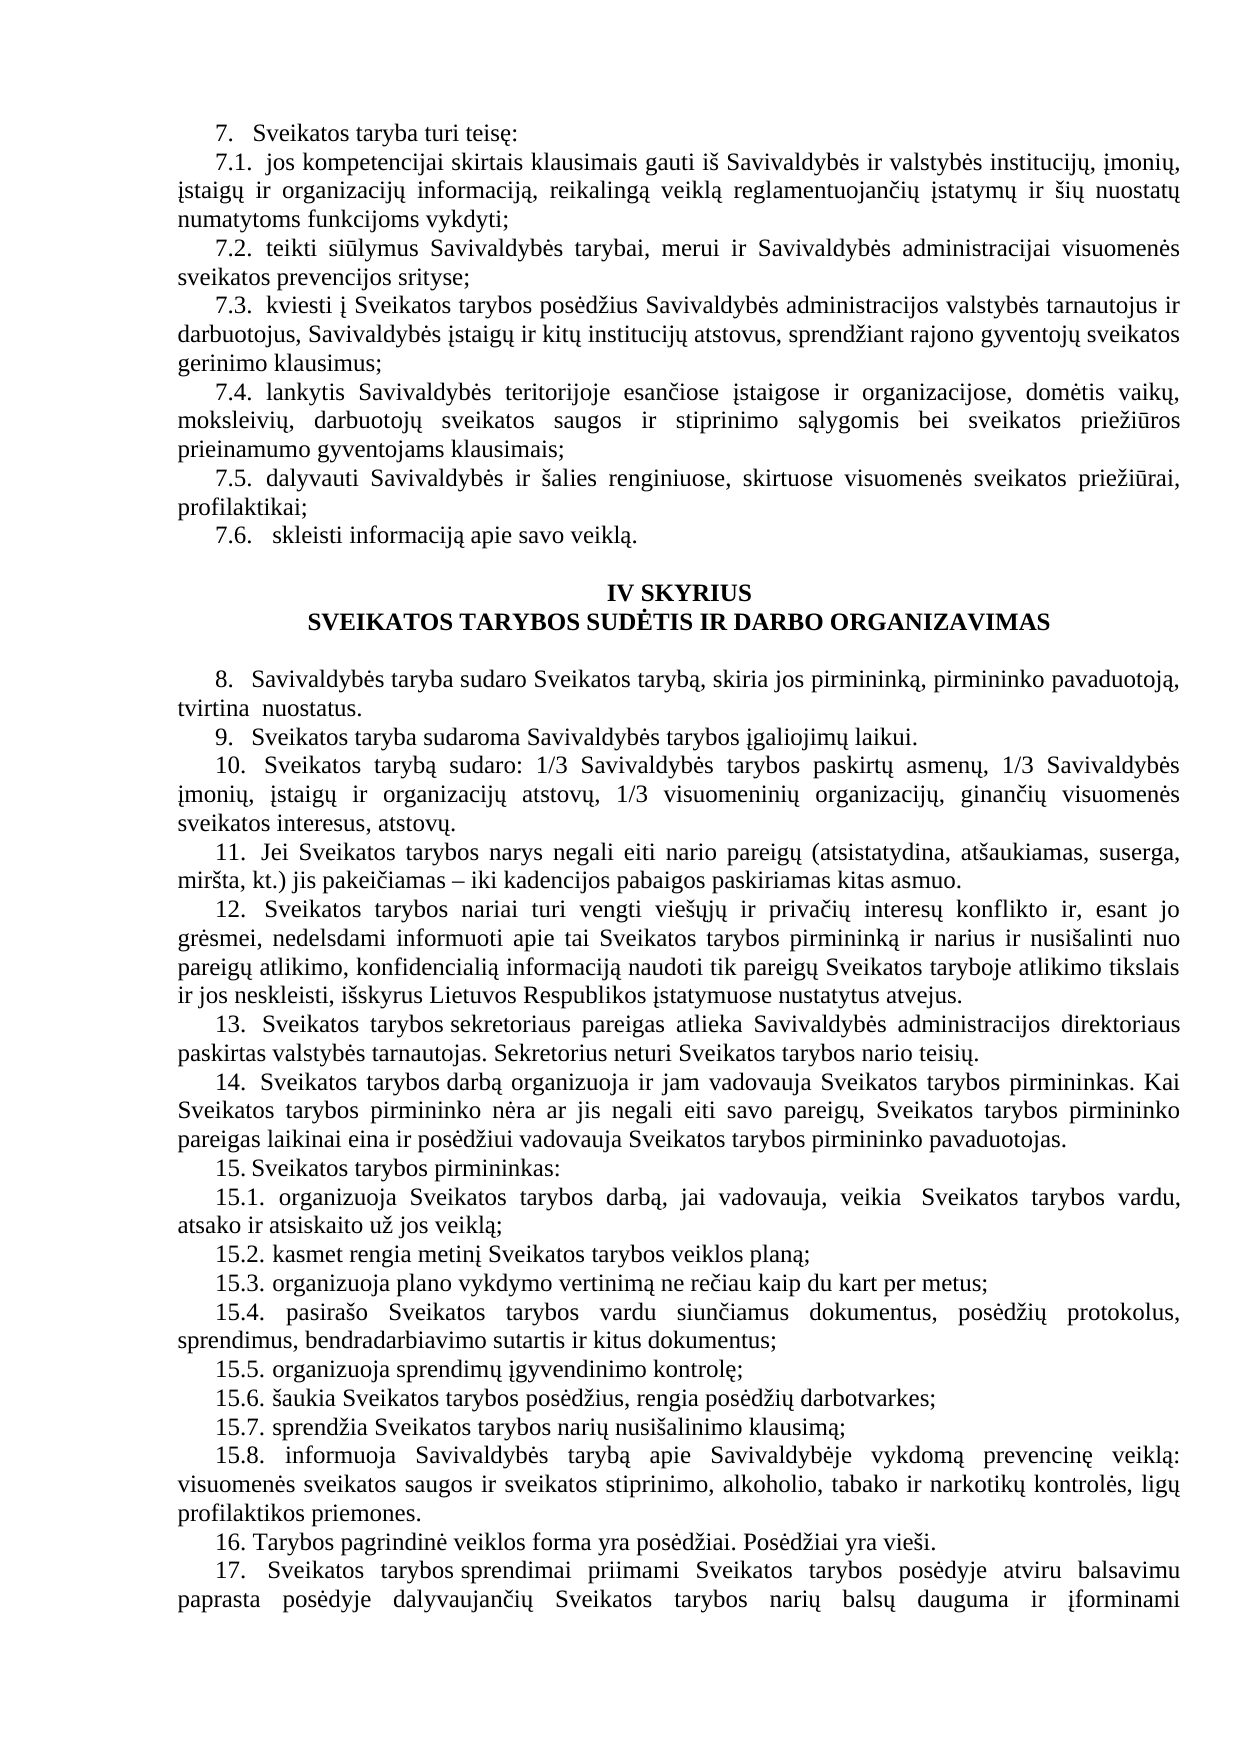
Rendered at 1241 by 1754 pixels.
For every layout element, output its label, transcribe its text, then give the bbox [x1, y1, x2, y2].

list organizuoja plano vykdymo vertinimą ne rečiau kaip du kart per metus; [177, 1268, 1181, 1297]
list Tarybos pagrindinė veiklos forma yra posėdžiai. Posėdžiai yra vieši. [215, 1527, 1181, 1556]
list jos kompetencijai skirtais klausimais gauti iš Savivaldybės ir valstybės institucijų, įmonių, įstaigų ir organizacijų informaciją, reikalingą veiklą reglamentuojančių įstatymų ir šių nuostatų numatytoms funkcijoms vykdyti; [177, 147, 1181, 233]
list dalyvauti Savivaldybės ir šalies renginiuose, skirtuose visuomenės sveikatos priežiūrai, profilaktikai; [177, 463, 1181, 521]
list Sveikatos tarybos sprendimai priimami Sveikatos tarybos posėdyje atviru balsavimu paprasta posėdyje dalyvaujančių Sveikatos tarybos narių balsų dauguma ir įforminami [177, 1556, 1181, 1613]
list kviesti į Sveikatos tarybos posėdžius Savivaldybės administracijos valstybės tarnautojus ir darbuotojus, Savivaldybės įstaigų ir kitų institucijų atstovus, sprendžiant rajono gyventojų sveikatos gerinimo klausimus; [177, 291, 1181, 377]
list sprendžia Sveikatos tarybos narių nusišalinimo klausimą; [177, 1412, 1181, 1441]
list Sveikatos tarybos darbą organizuoja ir jam vadovauja Sveikatos tarybos pirmininkas. Kai Sveikatos tarybos pirmininko nėra ar jis negali eiti savo pareigų, Sveikatos tarybos pirmininko pareigas laikinai eina ir posėdžiui vadovauja Sveikatos tarybos pirmininko pavaduotojas. [177, 1067, 1181, 1153]
list pasirašo Sveikatos tarybos vardu siunčiamus dokumentus, posėdžių protokolus, sprendimus, bendradarbiavimo sutartis ir kitus dokumentus; [177, 1297, 1181, 1354]
list Sveikatos tarybos nariai turi vengti viešųjų ir privačių interesų konflikto ir, esant jo grėsmei, nedelsdami informuoti apie tai Sveikatos tarybos pirmininką ir narius ir nusišalinti nuo pareigų atlikimo, konfidencialią informaciją naudoti tik pareigų Sveikatos taryboje atlikimo tikslais ir jos neskleisti, išskyrus Lietuvos Respublikos įstatymuose nustatytus atvejus. [177, 894, 1181, 1009]
text SVEIKATOS TARYBOS SUDĖTIS IR DARBO ORGANIZAVIMAS [177, 607, 1181, 636]
list lankytis Savivaldybės teritorijoje esančiose įstaigose ir organizacijose, domėtis vaikų, moksleivių, darbuotojų sveikatos saugos ir stiprinimo sąlygomis bei sveikatos priežiūros prieinamumo gyventojams klausimais; [177, 377, 1181, 463]
list Sveikatos tarybą sudaro: 1/3 Savivaldybės tarybos paskirtų asmenų, 1/3 Savivaldybės įmonių, įstaigų ir organizacijų atstovų, 1/3 visuomeninių organizacijų, ginančių visuomenės sveikatos interesus, atstovų. [177, 751, 1181, 837]
list informuoja Savivaldybės tarybą apie Savivaldybėje vykdomą prevencinę veiklą: visuomenės sveikatos saugos ir sveikatos stiprinimo, alkoholio, tabako ir narkotikų kontrolės, ligų profilaktikos priemones. [177, 1441, 1181, 1527]
list šaukia Sveikatos tarybos posėdžius, rengia posėdžių darbotvarkes; [177, 1383, 1181, 1412]
list Jei Sveikatos tarybos narys negali eiti nario pareigų (atsistatydina, atšaukiamas, suserga, miršta, kt.) jis pakeičiamas – iki kadencijos pabaigos paskiriamas kitas asmuo. [177, 837, 1181, 894]
list organizuoja sprendimų įgyvendinimo kontrolę; [177, 1354, 1181, 1383]
list kasmet rengia metinį Sveikatos tarybos veiklos planą; [177, 1239, 1181, 1268]
list Sveikatos tarybos pirmininkas: [177, 1153, 1181, 1182]
list Sveikatos taryba turi teisę: [215, 118, 1181, 147]
text IV SKYRIUS [177, 578, 1181, 607]
list Sveikatos tarybos sekretoriaus pareigas atlieka Savivaldybės administracijos direktoriaus paskirtas valstybės tarnautojas. Sekretorius neturi Sveikatos tarybos nario teisių. [177, 1009, 1181, 1067]
list Savivaldybės taryba sudaro Sveikatos tarybą, skiria jos pirmininką, pirmininko pavaduotoją, tvirtina nuostatus. [177, 664, 1181, 722]
list Sveikatos taryba sudaroma Savivaldybės tarybos įgaliojimų laikui. [177, 722, 1181, 751]
list skleisti informaciją apie savo veiklą. [177, 521, 1181, 549]
list organizuoja Sveikatos tarybos darbą, jai vadovauja, veikia Sveikatos tarybos vardu, atsako ir atsiskaito už jos veiklą; [177, 1182, 1181, 1239]
list teikti siūlymus Savivaldybės tarybai, merui ir Savivaldybės administracijai visuomenės sveikatos prevencijos srityse; [177, 233, 1181, 291]
